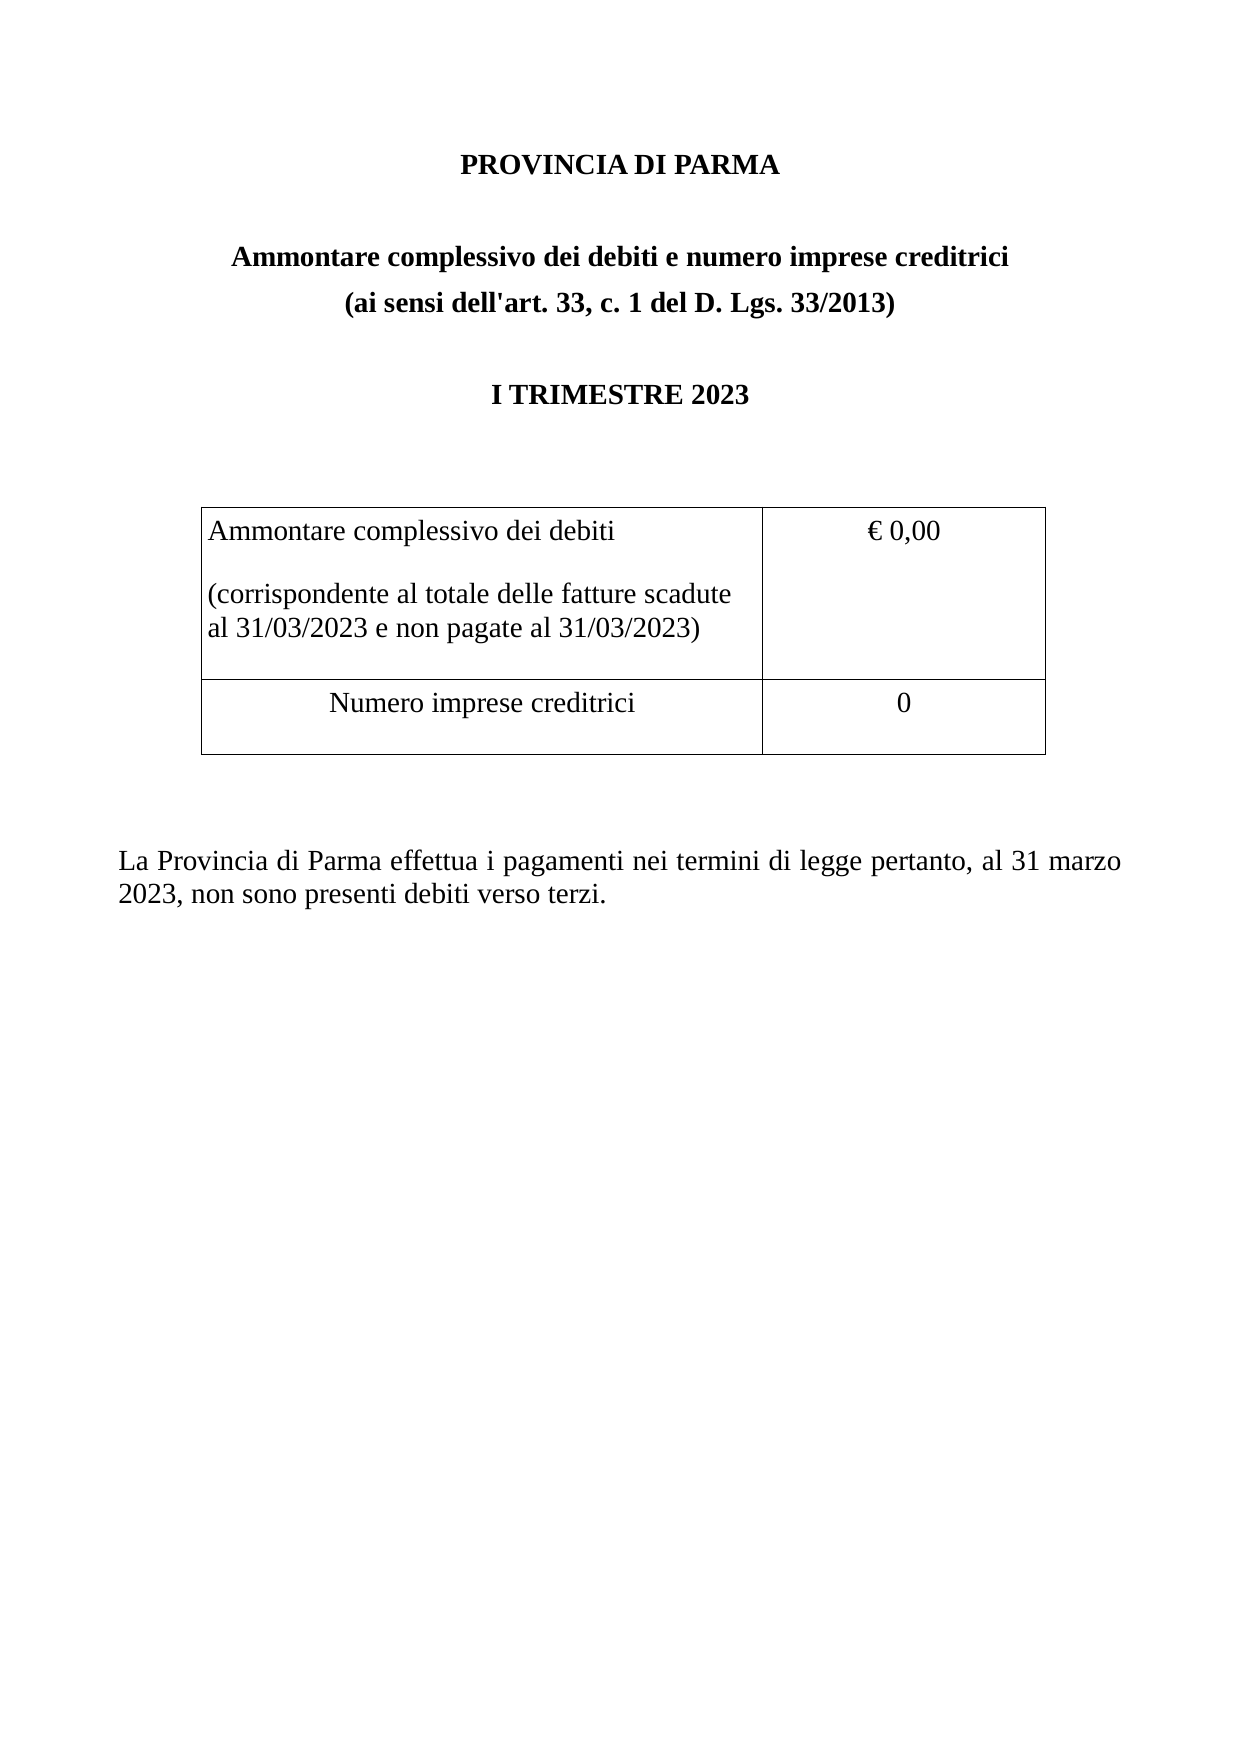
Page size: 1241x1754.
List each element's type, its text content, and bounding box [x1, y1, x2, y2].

table_cell Numero imprese creditrici [202, 680, 762, 754]
text Ammontare complessivo dei debiti e numero imprese creditrici [118, 239, 1122, 273]
text La Provincia di Parma effettua i pagamenti nei termini di legge pertanto, al 31 marzo 2023, non sono presenti debiti verso terzi. [118, 843, 1122, 910]
text I TRIMESTRE 2023 [118, 377, 1122, 411]
table_header € 0,00 [763, 508, 1045, 679]
table_cell 0 [763, 680, 1045, 754]
text PROVINCIA DI PARMA [118, 147, 1122, 181]
text (ai sensi dell'art. 33, c. 1 del D. Lgs. 33/2013) [118, 285, 1122, 319]
table_header Ammontare complessivo dei debiti (corrispondente al totale delle fatture scadute al 31/03/2023 e non pagate al 31/03/2023) [202, 508, 762, 679]
